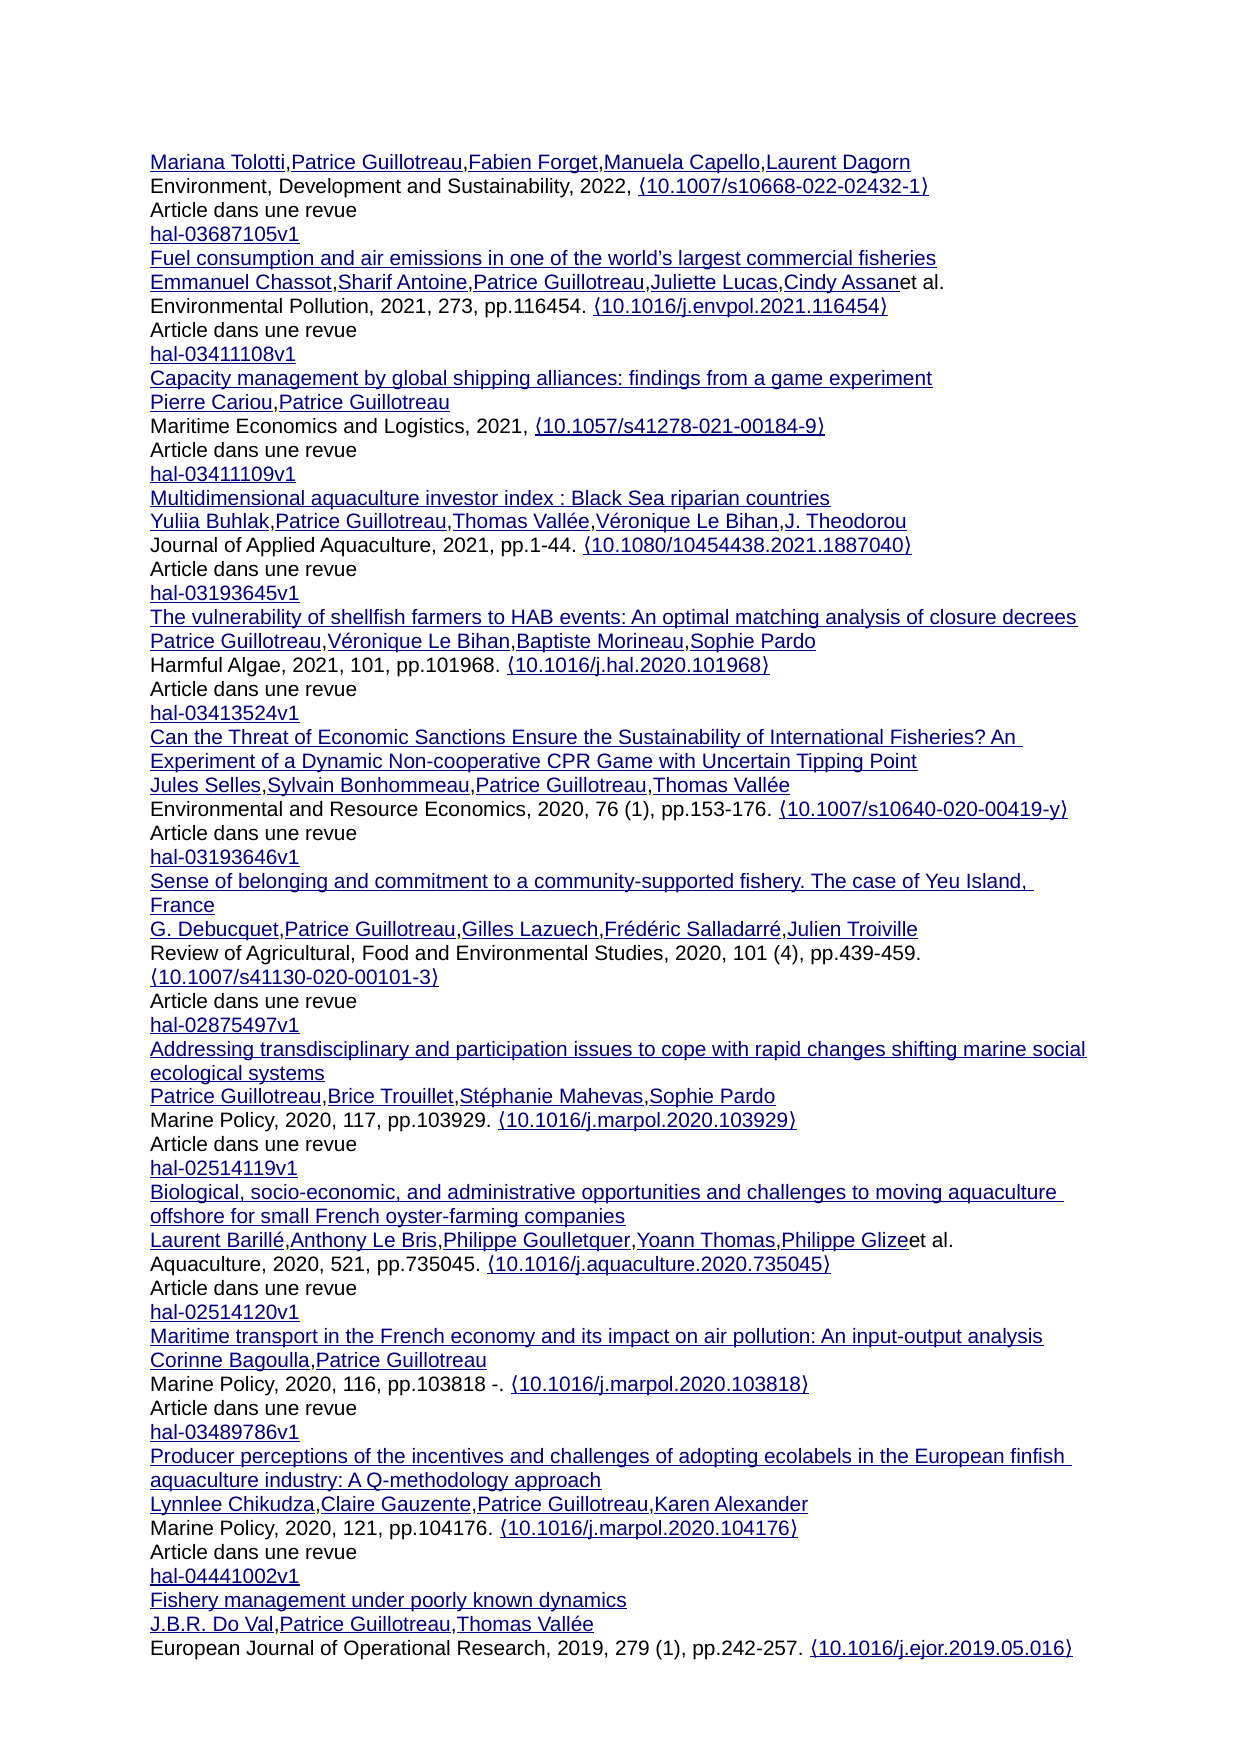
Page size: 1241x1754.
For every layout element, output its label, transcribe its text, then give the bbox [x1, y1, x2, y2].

table_cell The vulnerability of shellfish farmers to HAB events: An optimal matching analysis of closure decrees Patrice Guillotreau,Véronique Le Bihan,Baptiste Morineau,Sophie Pardo Harmful Algae, 2021, 101, pp.101968. ⟨10.1016/j.hal.2020.101968⟩ Article dans une revue hal-03413524v1 [150, 605, 1090, 725]
table_cell Fishery management under poorly known dynamics J.B.R. Do Val,Patrice Guillotreau,Thomas Vallée European Journal of Operational Research, 2019, 279 (1), pp.242-257. ⟨10.1016/j.ejor.2019.05.016⟩ [150, 1588, 1090, 1659]
table_cell Sense of belonging and commitment to a community-supported fishery. The case of Yeu Island, France G. Debucquet,Patrice Guillotreau,Gilles Lazuech,Frédéric Salladarré,Julien Troiville Review of Agricultural, Food and Environmental Studies, 2020, 101 (4), pp.439-459. ⟨10.1007/s41130-020-00101-3⟩ Article dans une revue hal-02875497v1 [150, 869, 1090, 1036]
table_cell Maritime transport in the French economy and its impact on air pollution: An input-output analysis Corinne Bagoulla,Patrice Guillotreau Marine Policy, 2020, 116, pp.103818 -. ⟨10.1016/j.marpol.2020.103818⟩ Article dans une revue hal-03489786v1 [150, 1324, 1090, 1444]
table_cell Can the Threat of Economic Sanctions Ensure the Sustainability of International Fisheries? An Experiment of a Dynamic Non-cooperative CPR Game with Uncertain Tipping Point Jules Selles,Sylvain Bonhommeau,Patrice Guillotreau,Thomas Vallée Environmental and Resource Economics, 2020, 76 (1), pp.153-176. ⟨10.1007/s10640-020-00419-y⟩ Article dans une revue hal-03193646v1 [150, 725, 1090, 869]
table_cell Producer perceptions of the incentives and challenges of adopting ecolabels in the European finfish aquaculture industry: A Q-methodology approach Lynnlee Chikudza,Claire Gauzente,Patrice Guillotreau,Karen Alexander Marine Policy, 2020, 121, pp.104176. ⟨10.1016/j.marpol.2020.104176⟩ Article dans une revue hal-04441002v1 [150, 1444, 1090, 1587]
table_cell Fuel consumption and air emissions in one of the world’s largest commercial fisheries Emmanuel Chassot,Sharif Antoine,Patrice Guillotreau,Juliette Lucas,Cindy Assanet al. Environmental Pollution, 2021, 273, pp.116454. ⟨10.1016/j.envpol.2021.116454⟩ Article dans une revue hal-03411108v1 [150, 246, 1090, 366]
table_cell Mariana Tolotti,Patrice Guillotreau,Fabien Forget,Manuela Capello,Laurent Dagorn Environment, Development and Sustainability, 2022, ⟨10.1007/s10668-022-02432-1⟩ Article dans une revue hal-03687105v1 [150, 150, 1090, 246]
table_cell Multidimensional aquaculture investor index : Black Sea riparian countries Yuliia Buhlak,Patrice Guillotreau,Thomas Vallée,Véronique Le Bihan,J. Theodorou Journal of Applied Aquaculture, 2021, pp.1-44. ⟨10.1080/10454438.2021.1887040⟩ Article dans une revue hal-03193645v1 [150, 485, 1090, 605]
table_cell Biological, socio-economic, and administrative opportunities and challenges to moving aquaculture offshore for small French oyster-farming companies Laurent Barillé,Anthony Le Bris,Philippe Goulletquer,Yoann Thomas,Philippe Glizeet al. Aquaculture, 2020, 521, pp.735045. ⟨10.1016/j.aquaculture.2020.735045⟩ Article dans une revue hal-02514120v1 [150, 1180, 1090, 1324]
table_cell Capacity management by global shipping alliances: findings from a game experiment Pierre Cariou,Patrice Guillotreau Maritime Economics and Logistics, 2021, ⟨10.1057/s41278-021-00184-9⟩ Article dans une revue hal-03411109v1 [150, 366, 1090, 485]
table_cell Addressing transdisciplinary and participation issues to cope with rapid changes shifting marine social ecological systems Patrice Guillotreau,Brice Trouillet,Stéphanie Mahevas,Sophie Pardo Marine Policy, 2020, 117, pp.103929. ⟨10.1016/j.marpol.2020.103929⟩ Article dans une revue hal-02514119v1 [150, 1036, 1090, 1180]
